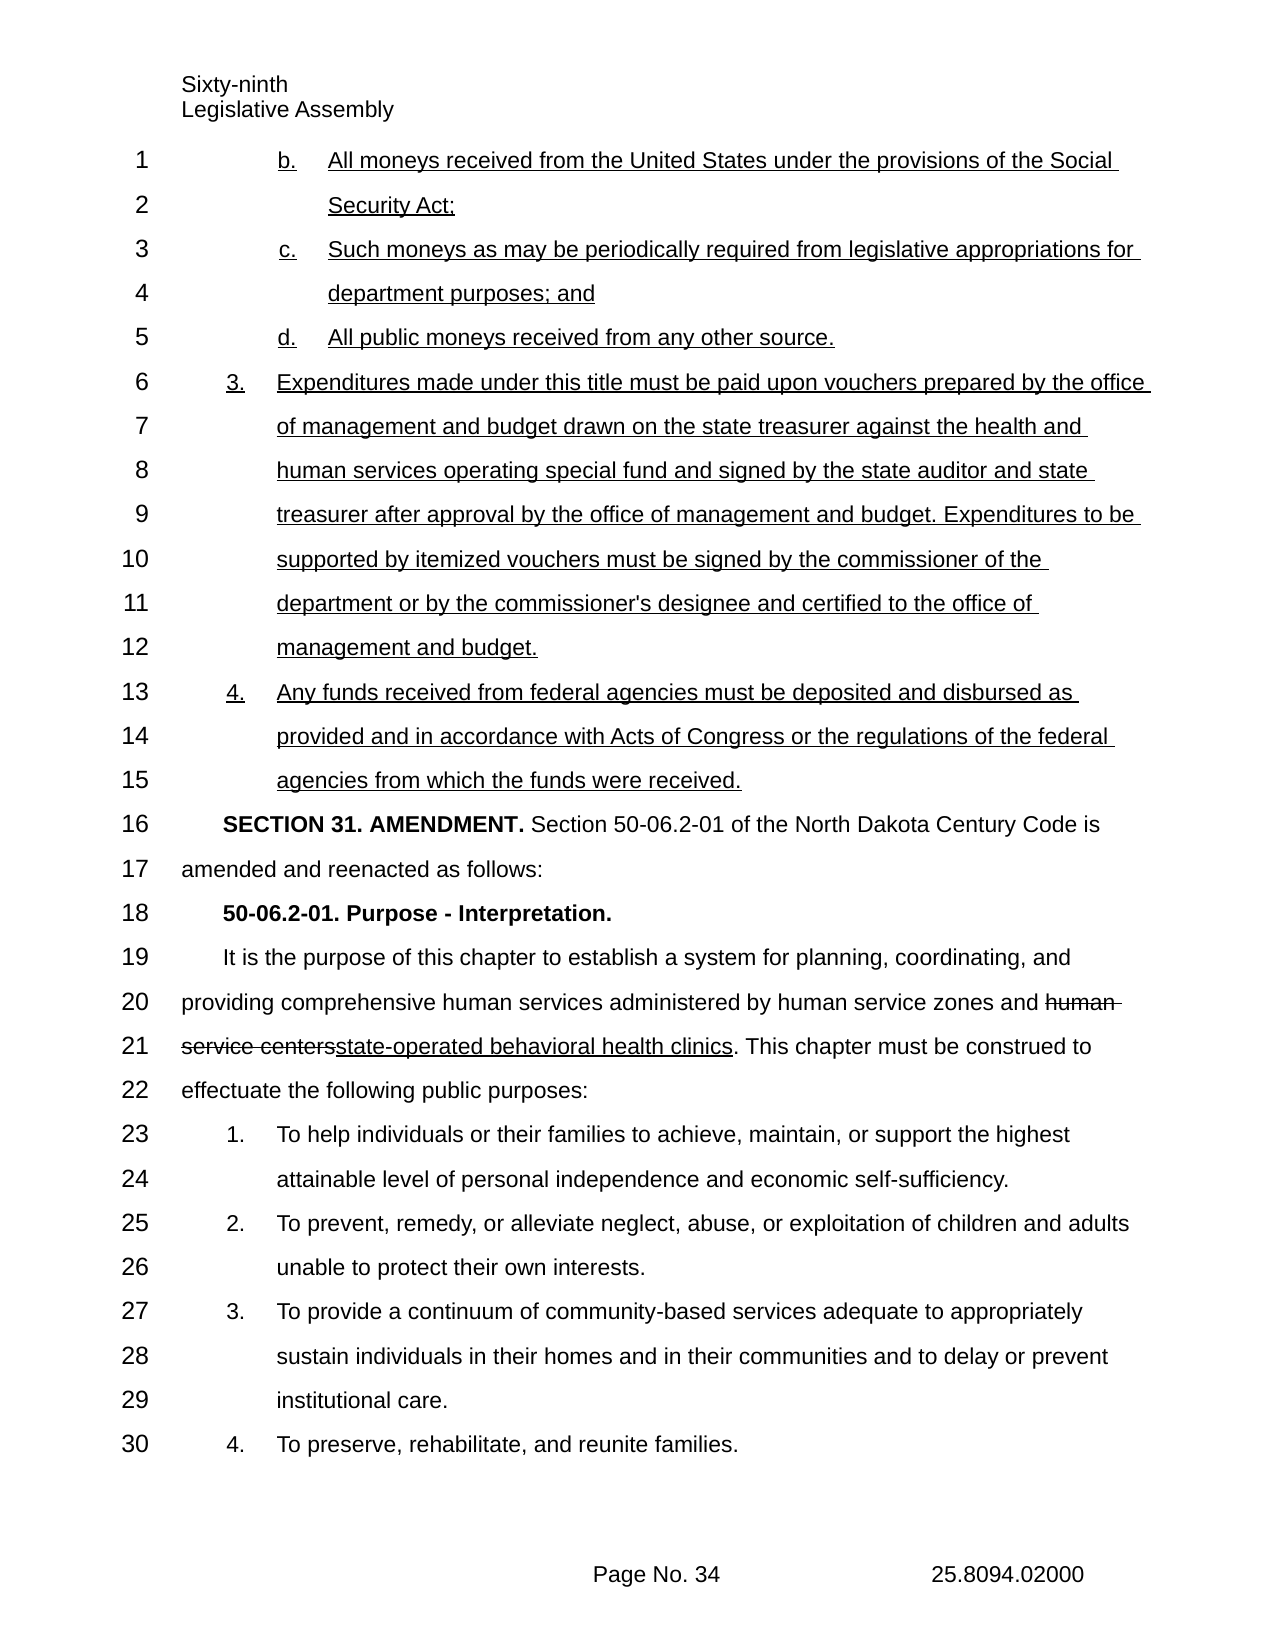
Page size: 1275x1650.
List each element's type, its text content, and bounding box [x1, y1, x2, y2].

text 4. To preserve, rehabilitate, and reunite families. [181, 1417, 1154, 1461]
text 2. To prevent, remedy, or alleviate neglect, abuse, or exploitation of children and adults unable to protect their own interests. [181, 1196, 1154, 1284]
text 3. To provide a continuum of community‑based services adequate to appropriately sustain individuals in their homes and in their communities and to delay or prevent institutional care. [181, 1284, 1154, 1417]
text 1. To help individuals or their families to achieve, maintain, or support the highest attainable level of personal independence and economic self‑sufficiency. [181, 1107, 1154, 1196]
text 4. Any funds received from federal agencies must be deposited and disbursed as provided and in accordance with Acts of Congress or the regulations of the federal agencies from which the funds were received. [181, 664, 1154, 797]
text d. All public moneys received from any other source. [181, 310, 1154, 355]
subtitle 50‑06.2‑01. Purpose ‑ Interpretation. [181, 886, 1154, 930]
text b. All moneys received from the United States under the provisions of the Social Security Act; [181, 133, 1154, 222]
text It is the purpose of this chapter to establish a system for planning, coordinating, and providing comprehensive human services administered by human service zones and human service centersstate-operated behavioral health clinics. This chapter must be construed to effectuate the following public purposes: [181, 930, 1154, 1107]
text c. Such moneys as may be periodically required from legislative appropriations for department purposes; and [181, 222, 1154, 310]
text 3. Expenditures made under this title must be paid upon vouchers prepared by the office of management and budget drawn on the state treasurer against the health and human services operating special fund and signed by the state auditor and state treasurer after approval by the office of management and budget. Expenditures to be supported by itemized vouchers must be signed by the commissioner of the department or by the commissioner's designee and certified to the office of management and budget. [181, 355, 1154, 664]
text SECTION 31. AMENDMENT. Section 50‑06.2‑01 of the North Dakota Century Code is amended and reenacted as follows: [181, 797, 1154, 886]
